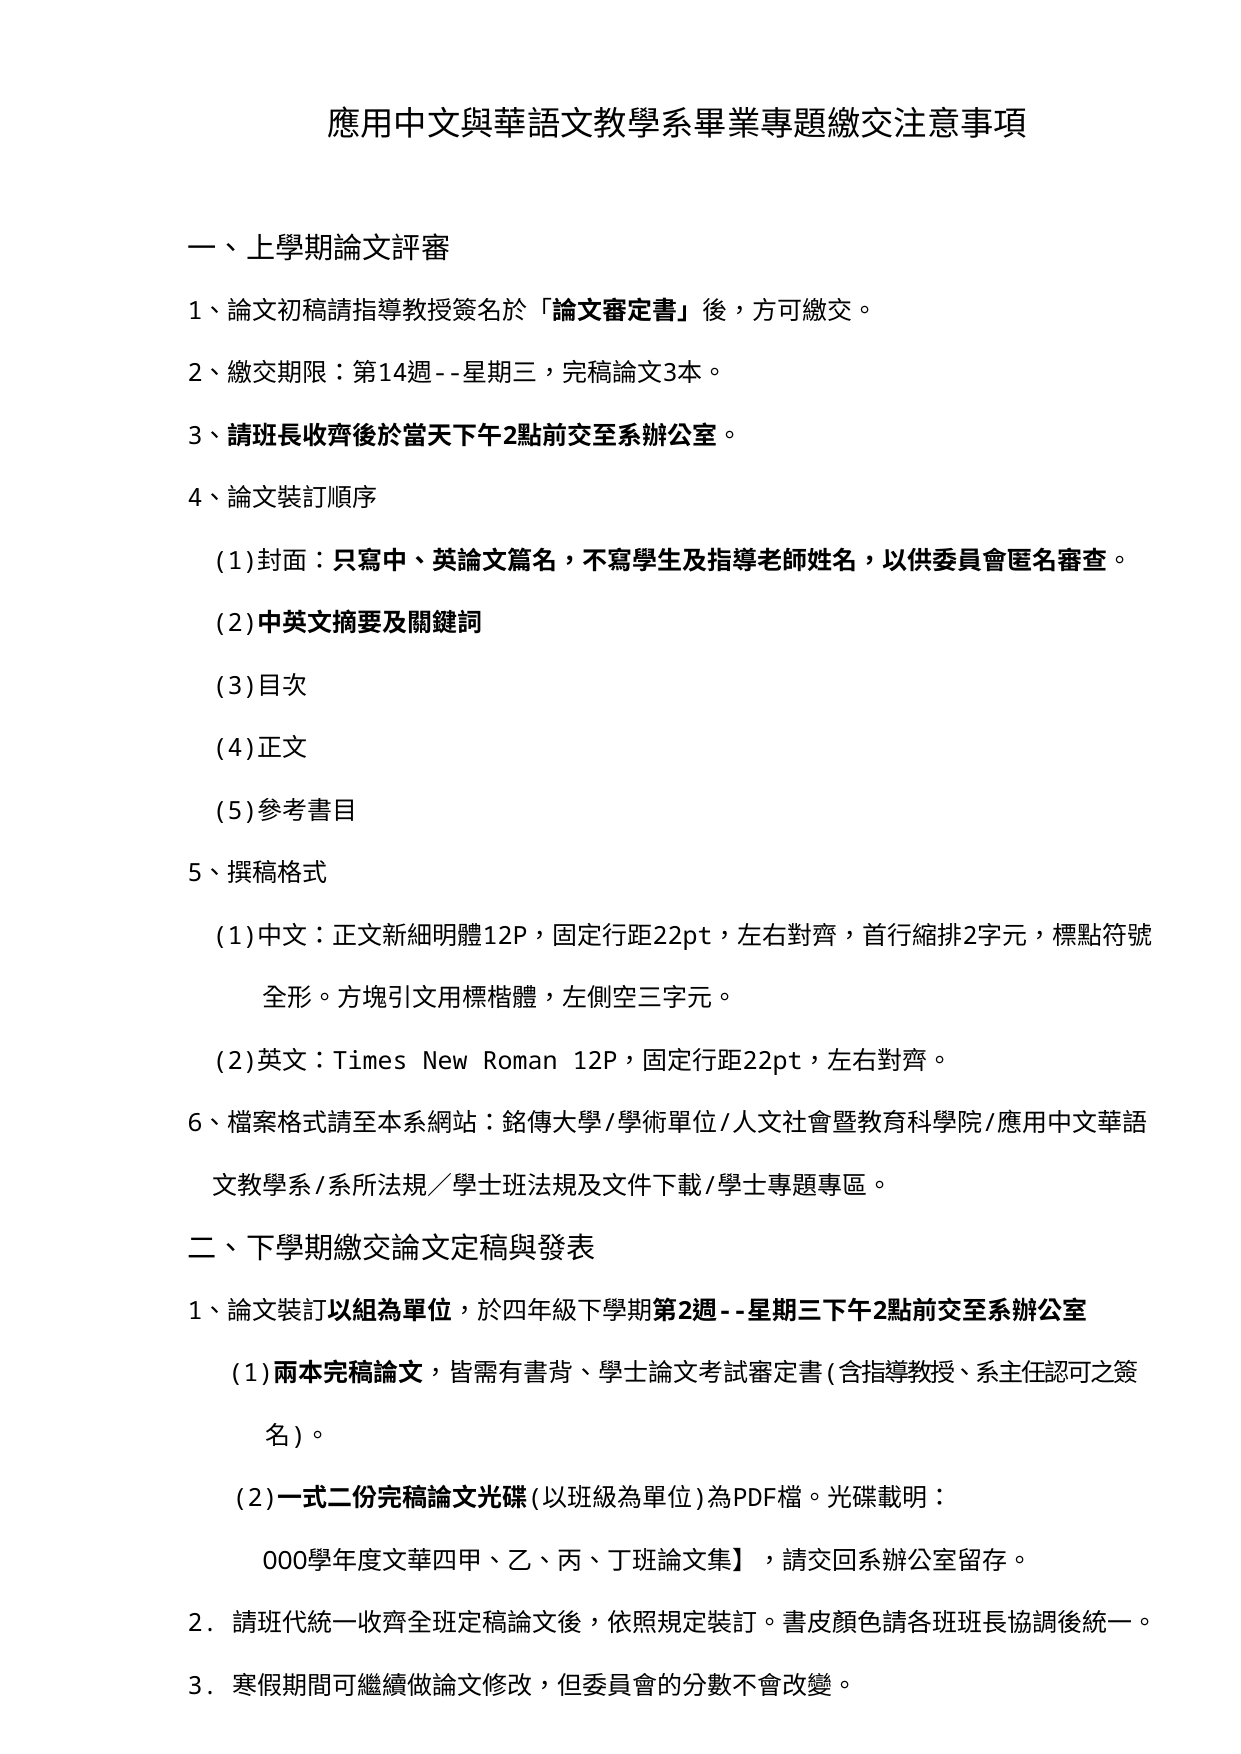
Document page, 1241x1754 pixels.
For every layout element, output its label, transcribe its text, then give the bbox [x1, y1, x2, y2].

text (1)封面：只寫中、英論文篇名，不寫學生及指導老師姓名，以供委員會匿名審查。 [212, 517, 1167, 579]
text 5、撰稿格式 [187, 829, 1167, 892]
text (2)一式二份完稿論文光碟(以班級為單位)為PDF檔。光碟載明： [187, 1454, 1167, 1517]
text 應用中文與華語文教學系畢業專題繳交注意事項 [187, 79, 1167, 142]
text 1、論文裝訂以組為單位，於四年級下學期第2週--星期三下午2點前交至系辦公室 [187, 1267, 1167, 1329]
text OOO學年度文華四甲、乙、丙、丁班論文集】，請交回系辦公室留存。 [187, 1517, 1167, 1579]
text 3、請班長收齊後於當天下午2點前交至系辦公室。 [187, 392, 1167, 454]
text 1、論文初稿請指導教授簽名於「論文審定書」後，方可繳交。 [187, 267, 1167, 329]
text 二、下學期繳交論文定稿與發表 [187, 1204, 1167, 1267]
text 一、上學期論文評審 [187, 204, 1167, 267]
text (1)兩本完稿論文，皆需有書背、學士論文考試審定書(含指導教授、系主任認可之簽名)。 [228, 1329, 1167, 1454]
text 6、檔案格式請至本系網站：銘傳大學/學術單位/人文社會暨教育科學院/應用中文華語文教學系/系所法規／學士班法規及文件下載/學士專題專區。 [187, 1079, 1167, 1204]
text (5)參考書目 [187, 767, 1167, 829]
text 2、繳交期限：第14週--星期三，完稿論文3本。 [187, 329, 1167, 392]
text (4)正文 [187, 704, 1167, 767]
text (2)英文：Times New Roman 12P，固定行距22pt，左右對齊。 [187, 1017, 1167, 1079]
text (1)中文：正文新細明體12P，固定行距22pt，左右對齊，首行縮排2字元，標點符號全形。方塊引文用標楷體，左側空三字元。 [212, 892, 1167, 1017]
text 4、論文裝訂順序 [187, 454, 1167, 517]
text (2)中英文摘要及關鍵詞 [187, 579, 1167, 642]
text 2. 請班代統一收齊全班定稿論文後，依照規定裝訂。書皮顏色請各班班長協調後統一。 [187, 1579, 1167, 1642]
text 3. 寒假期間可繼續做論文修改，但委員會的分數不會改變。 [187, 1642, 1017, 1704]
text (3)目次 [187, 642, 1167, 704]
